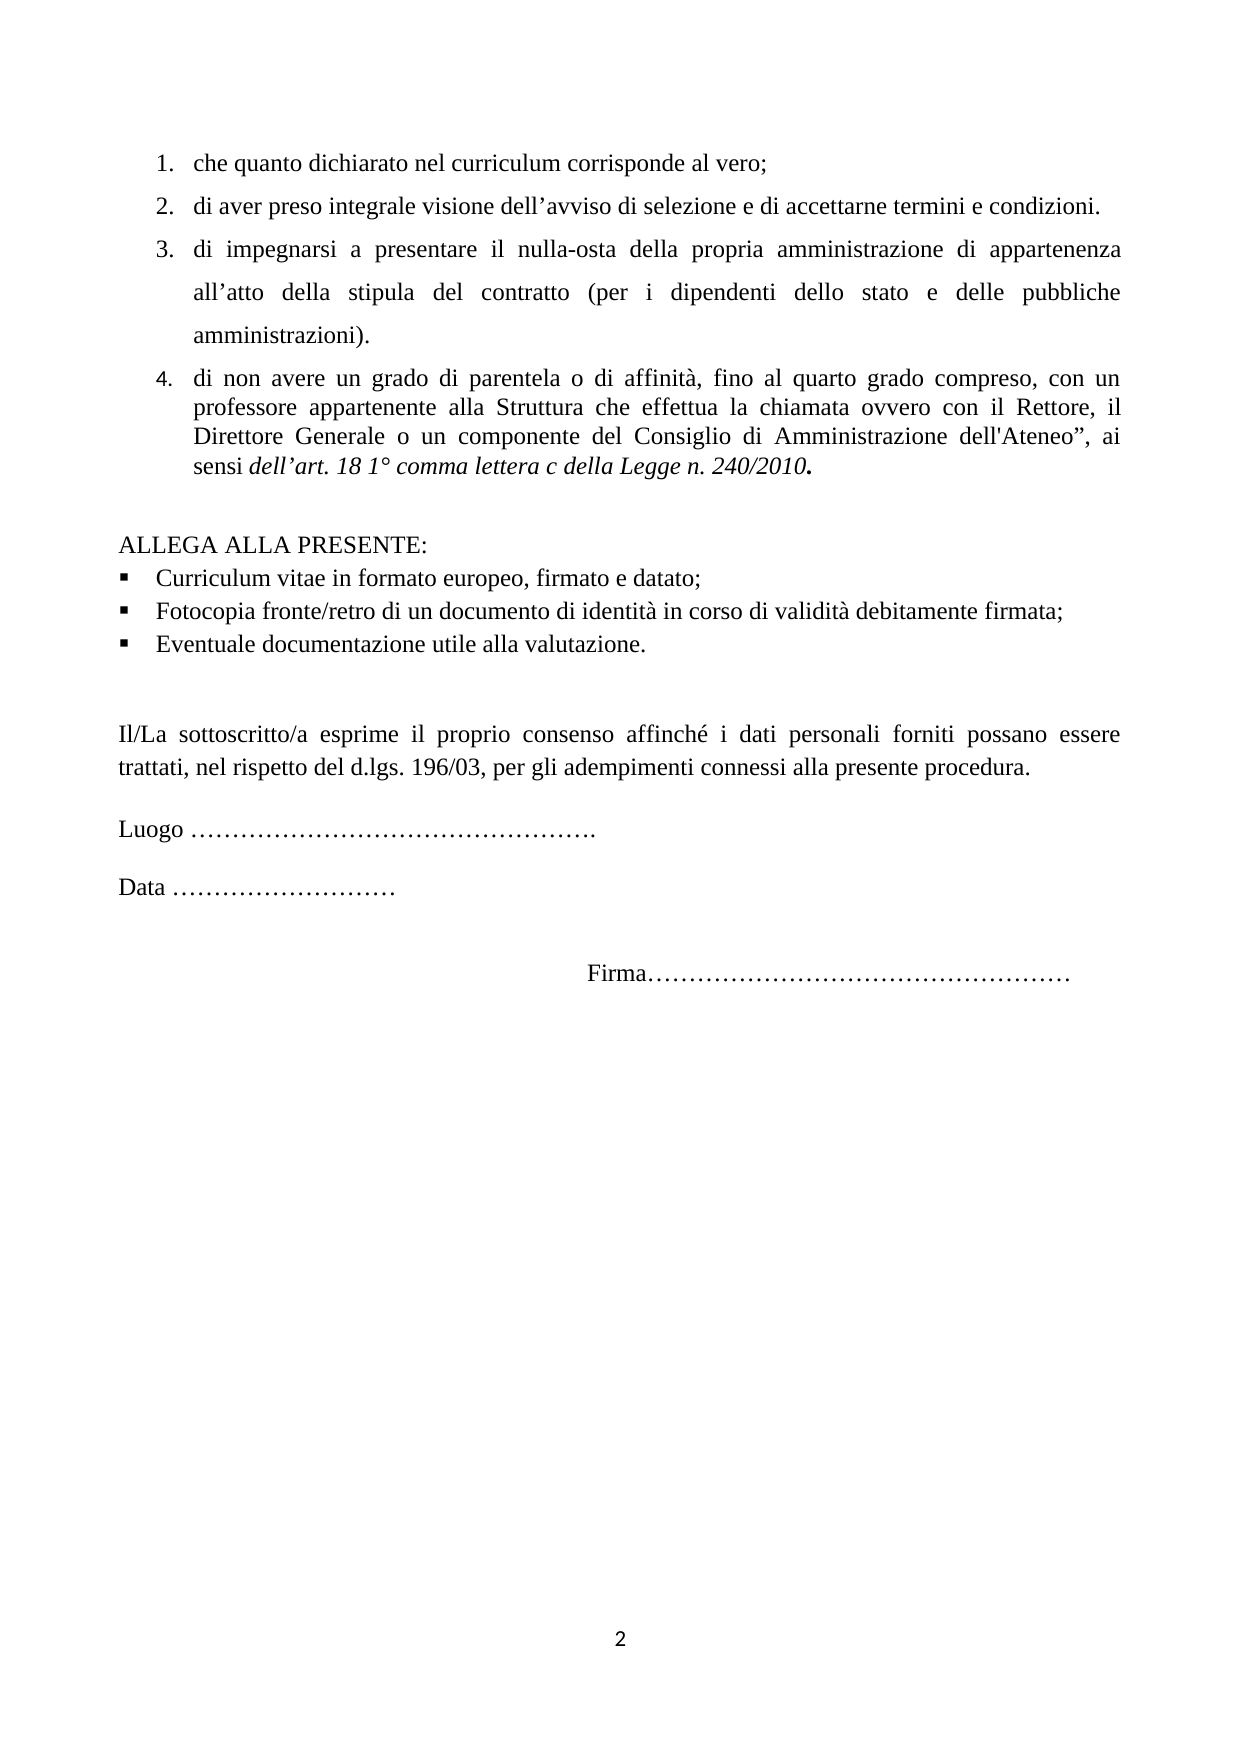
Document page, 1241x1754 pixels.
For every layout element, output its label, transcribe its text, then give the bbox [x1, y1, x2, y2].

list Eventuale documentazione utile alla valutazione. [118, 629, 1122, 658]
text Luogo …………………………………………. [118, 814, 1122, 843]
list che quanto dichiarato nel curriculum corrisponde al vero; [156, 148, 1122, 176]
text Il/La sottoscritto/a esprime il proprio consenso affinché i dati personali forniti possano essere trattati, nel rispetto del d.lgs. 196/03, per gli adempimenti connessi alla presente procedura. [118, 719, 1122, 781]
list di impegnarsi a presentare il nulla-osta della propria amministrazione di appartenenza all’atto della stipula del contratto (per i dipendenti dello stato e delle pubbliche amministrazioni). [156, 234, 1122, 349]
text Firma…………………………………………… [587, 958, 1122, 987]
list di non avere un grado di parentela o di affinità, fino al quarto grado compreso, con un professore appartenente alla Struttura che effettua la chiamata ovvero con il Rettore, il Direttore Generale o un componente del Consiglio di Amministrazione dell'Ateneo”, ai sensi dell’art. 18 1° comma lettera c della Legge n. 240/2010. [156, 363, 1122, 480]
text Data ……………………… [118, 872, 1122, 901]
list Fotocopia fronte/retro di un documento di identità in corso di validità debitamente firmata; [118, 596, 1122, 625]
list di aver preso integrale visione dell’avviso di selezione e di accettarne termini e condizioni. [156, 191, 1122, 219]
list Curriculum vitae in formato europeo, firmato e datato; [118, 563, 1122, 592]
text ALLEGA ALLA PRESENTE: [118, 530, 1122, 559]
